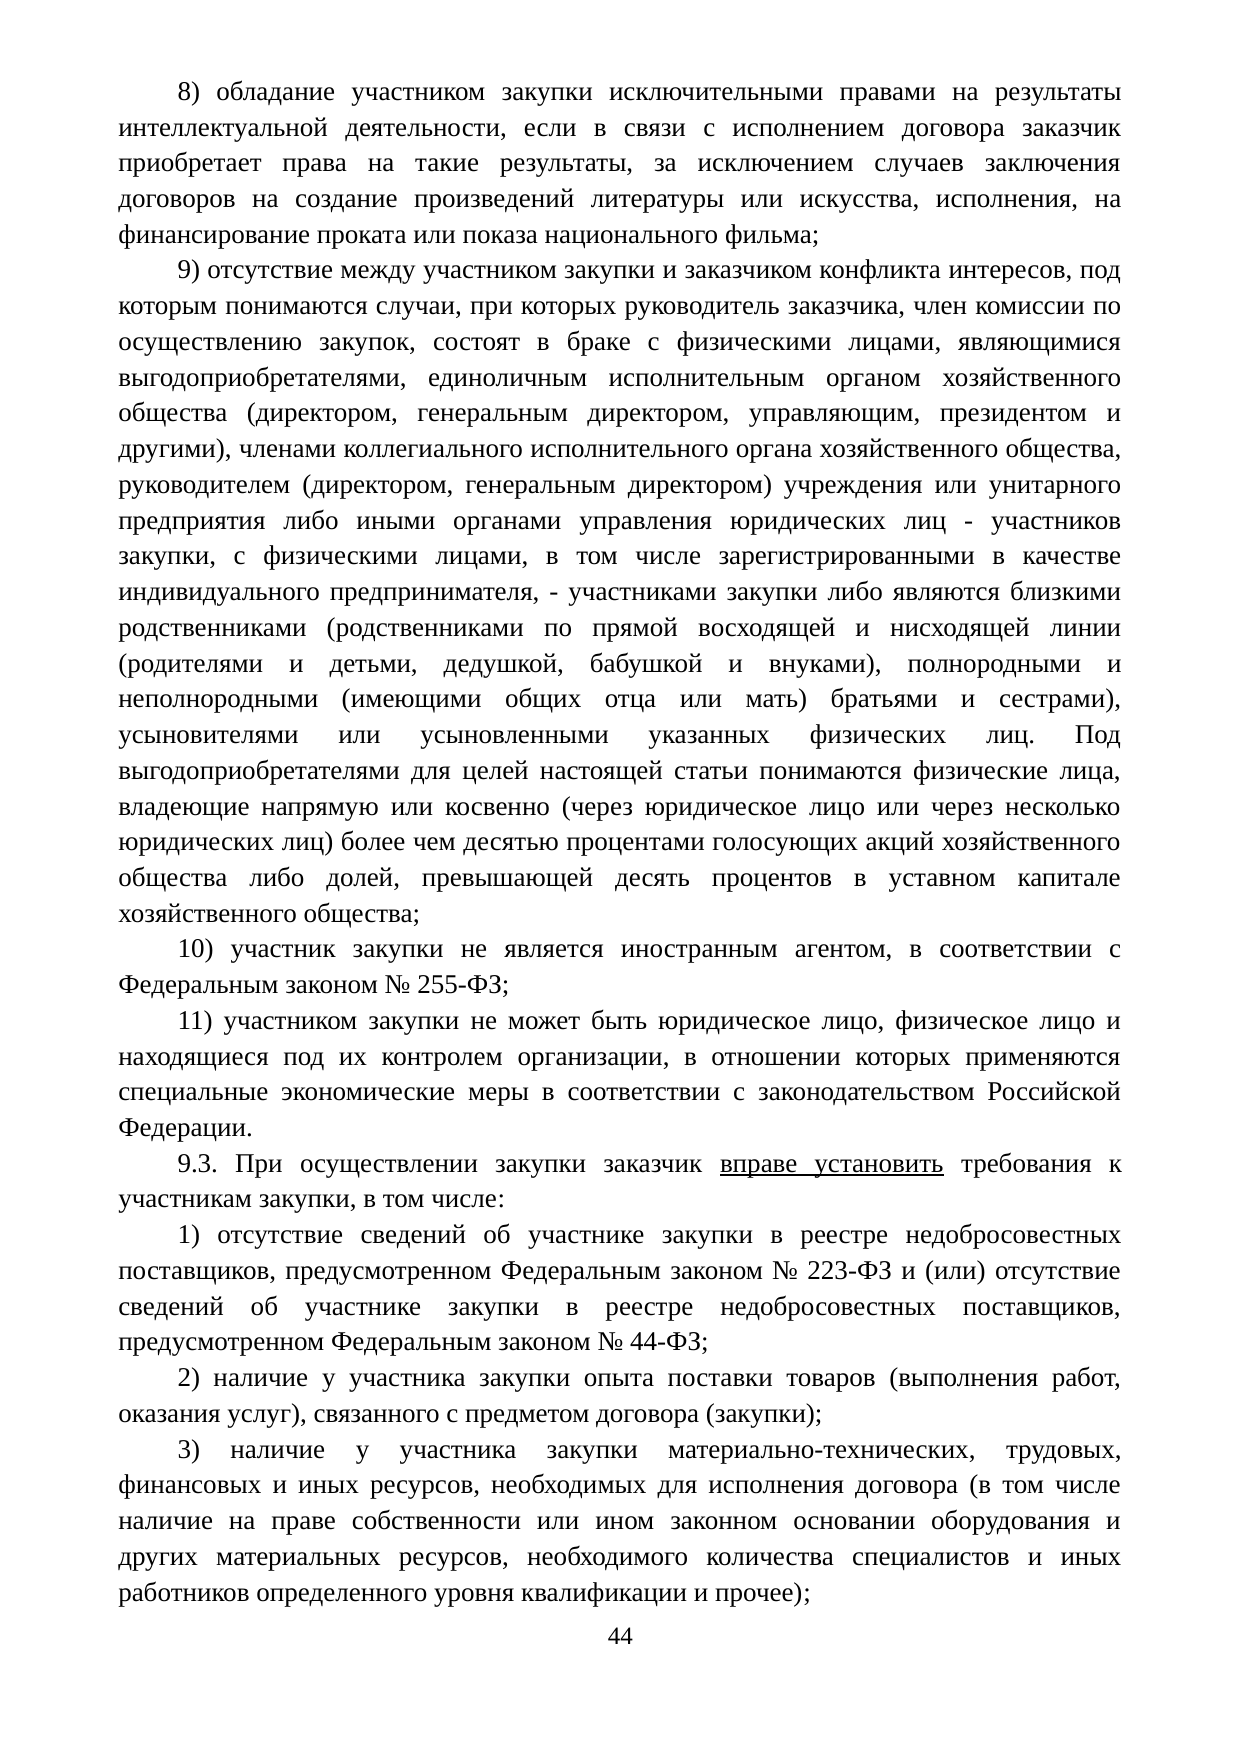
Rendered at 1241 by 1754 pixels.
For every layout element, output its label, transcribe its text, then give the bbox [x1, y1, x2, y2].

text 10) участник закупки не является иностранным агентом, в соответствии с Федеральным законом № 255-ФЗ; [118, 932, 1122, 999]
text 2) наличие у участника закупки опыта поставки товаров (выполнения работ, оказания услуг), связанного с предметом договора (закупки); [118, 1361, 1122, 1428]
text 9.3. При осуществлении закупки заказчик вправе установить требования к участникам закупки, в том числе: [118, 1147, 1122, 1214]
text 11) участником закупки не может быть юридическое лицо, физическое лицо и находящиеся под их контролем организации, в отношении которых применяются специальные экономические меры в соответствии с законодательством Российской Федерации. [118, 1004, 1122, 1142]
text 3) наличие у участника закупки материально-технических, трудовых, финансовых и иных ресурсов, необходимых для исполнения договора (в том числе наличие на праве собственности или ином законном основании оборудования и других материальных ресурсов, необходимого количества специалистов и иных работников определенного уровня квалификации и прочее); [118, 1433, 1122, 1607]
text 1) отсутствие сведений об участнике закупки в реестре недобросовестных поставщиков, предусмотренном Федеральным законом № 223-ФЗ и (или) отсутствие сведений об участнике закупки в реестре недобросовестных поставщиков, предусмотренном Федеральным законом № 44-ФЗ; [118, 1218, 1122, 1357]
text 8) обладание участником закупки исключительными правами на результаты интеллектуальной деятельности, если в связи с исполнением договора заказчик приобретает права на такие результаты, за исключением случаев заключения договоров на создание произведений литературы или искусства, исполнения, на финансирование проката или показа национального фильма; [118, 75, 1122, 249]
text 9) отсутствие между участником закупки и заказчиком конфликта интересов, под которым понимаются случаи, при которых руководитель заказчика, член комиссии по осуществлению закупок, состоят в браке с физическими лицами, являющимися выгодоприобретателями, единоличным исполнительным органом хозяйственного общества (директором, генеральным директором, управляющим, президентом и другими), членами коллегиального исполнительного органа хозяйственного общества, руководителем (директором, генеральным директором) учреждения или унитарного предприятия либо иными органами управления юридических лиц - участников закупки, с физическими лицами, в том числе зарегистрированными в качестве индивидуального предпринимателя, - участниками закупки либо являются близкими родственниками (родственниками по прямой восходящей и нисходящей линии (родителями и детьми, дедушкой, бабушкой и внуками), полнородными и неполнородными (имеющими общих отца или мать) братьями и сестрами), усыновителями или усыновленными указанных физических лиц. Под выгодоприобретателями для целей настоящей статьи понимаются физические лица, владеющие напрямую или косвенно (через юридическое лицо или через несколько юридических лиц) более чем десятью процентами голосующих акций хозяйственного общества либо долей, превышающей десять процентов в уставном капитале хозяйственного общества; [118, 254, 1122, 928]
